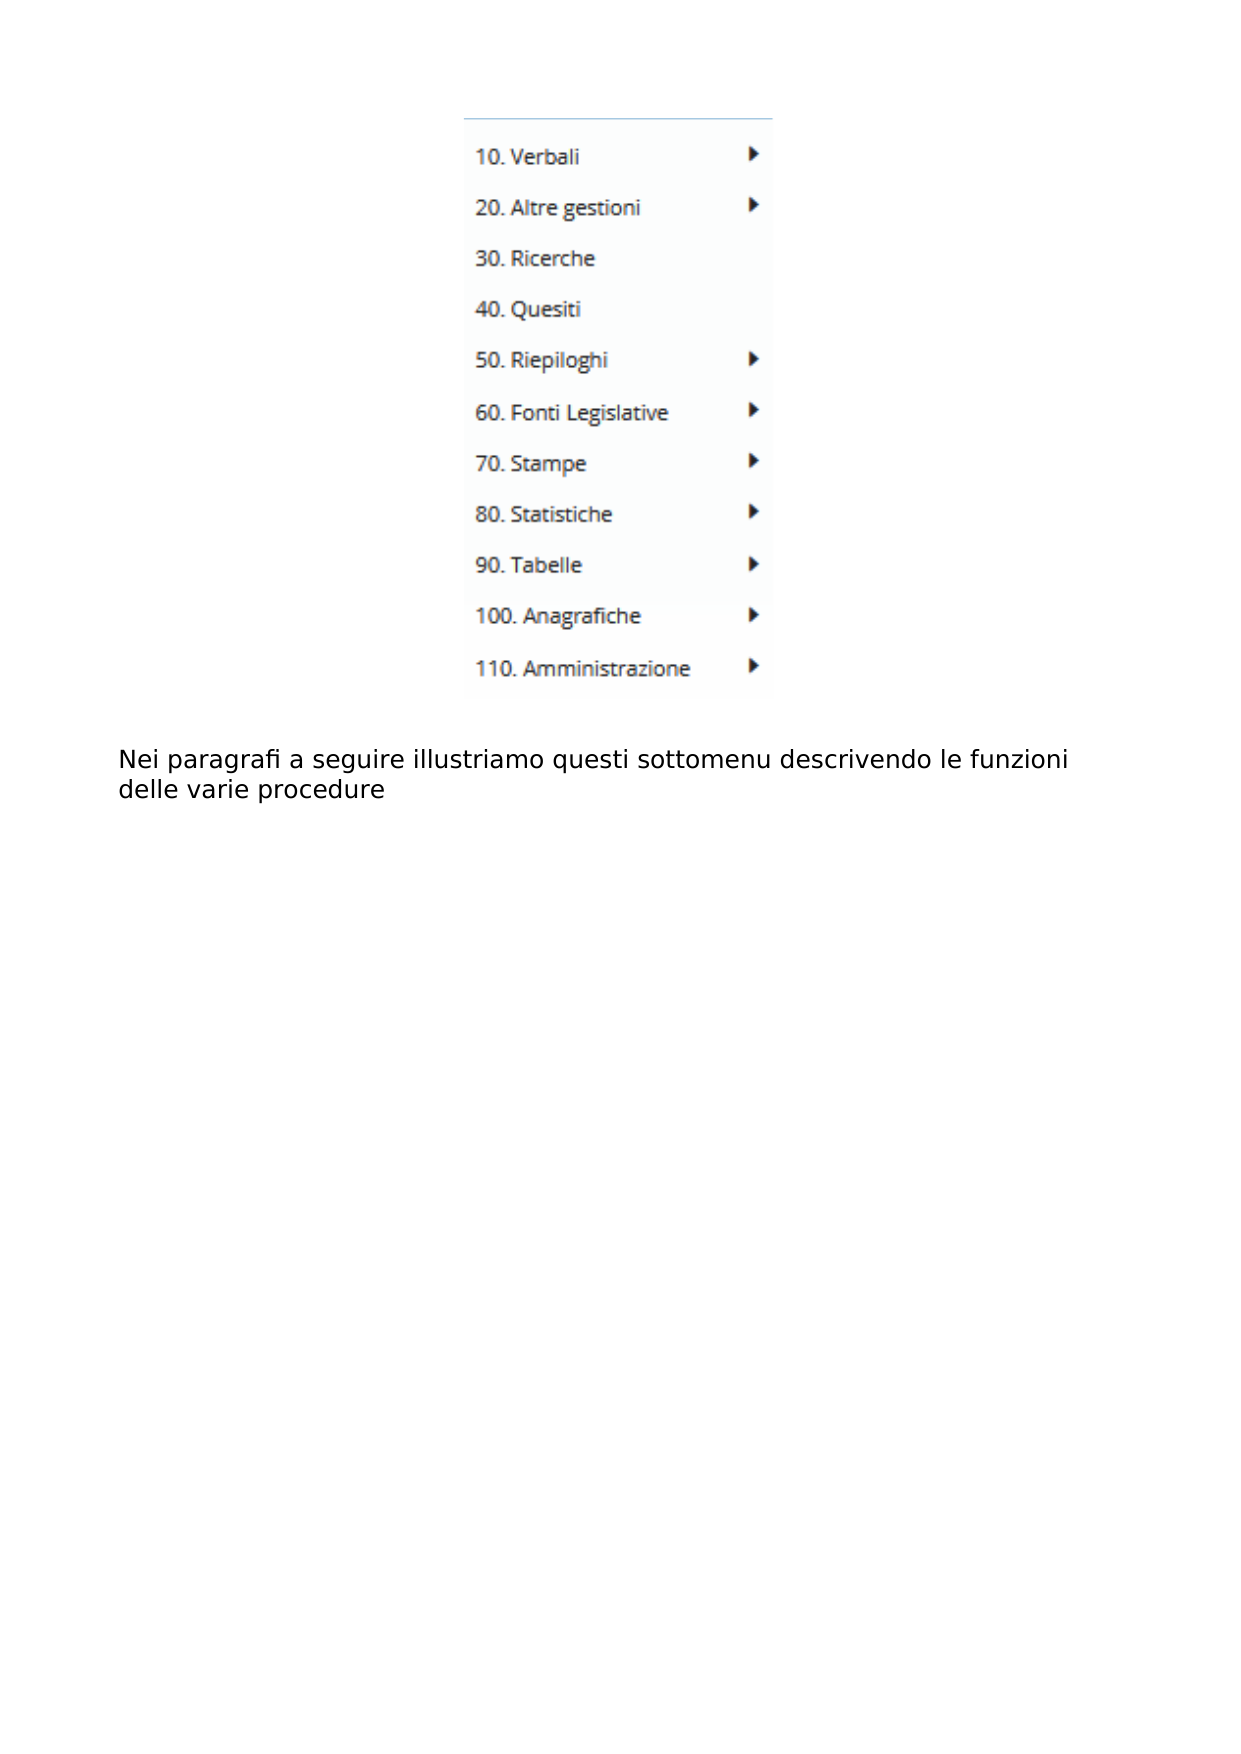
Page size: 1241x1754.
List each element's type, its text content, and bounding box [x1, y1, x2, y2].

picture [463, 118, 777, 704]
text Nei paragrafi a seguire illustriamo questi sottomenu descrivendo le funzioni delle varie procedure [118, 746, 1122, 804]
